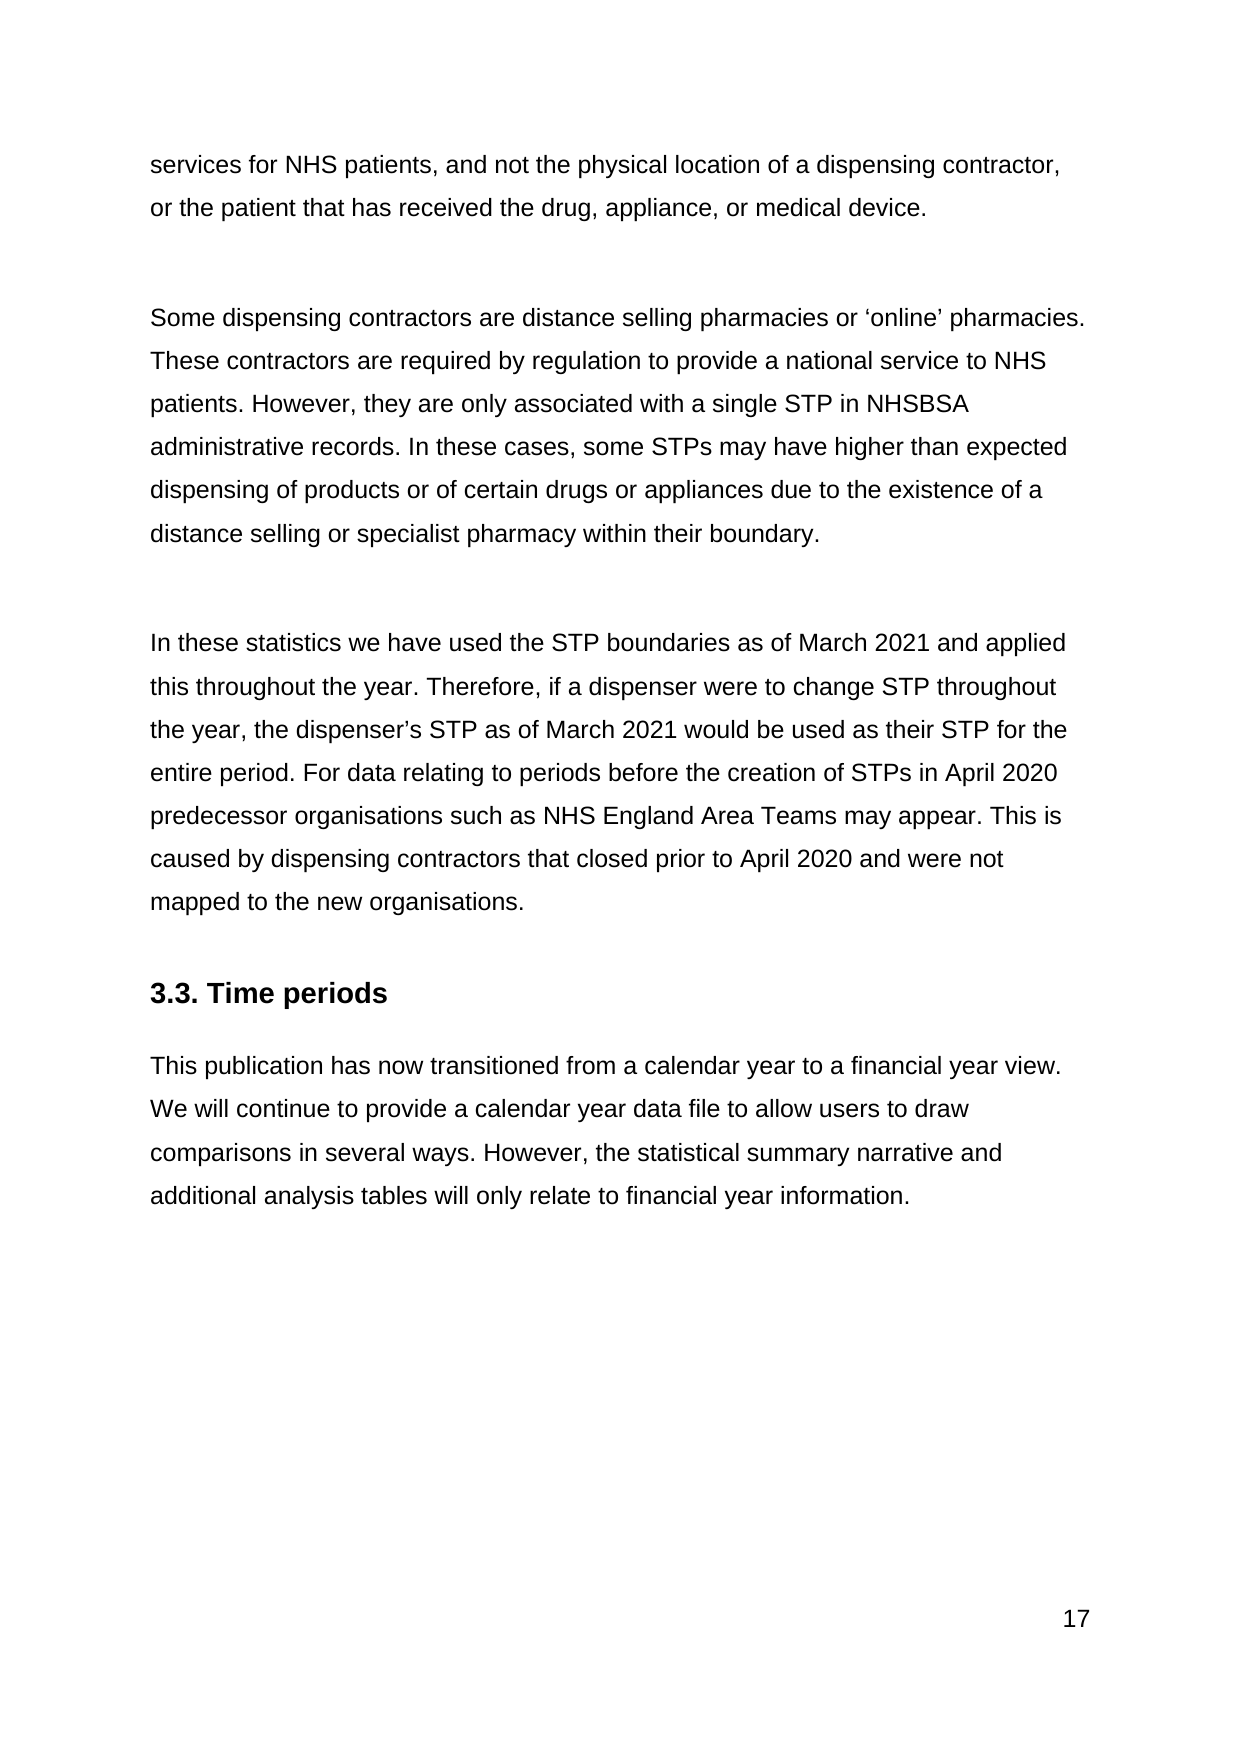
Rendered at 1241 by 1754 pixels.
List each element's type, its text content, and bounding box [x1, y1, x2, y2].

text In these statistics we have used the STP boundaries as of March 2021 and applied this throughout the year. Therefore, if a dispenser were to change STP throughout the year, the dispenser’s STP as of March 2021 would be used as their STP for the entire period. For data relating to periods before the creation of STPs in April 2020 predecessor organisations such as NHS England Area Teams may appear. This is caused by dispensing contractors that closed prior to April 2020 and were not mapped to the new organisations. [150, 628, 1090, 916]
subtitle 3.3. Time periods [150, 976, 1090, 1009]
text This publication has now transitioned from a calendar year to a financial year view. We will continue to provide a calendar year data file to allow users to draw comparisons in several ways. However, the statistical summary narrative and additional analysis tables will only relate to financial year information. [150, 1051, 1090, 1209]
text Some dispensing contractors are distance selling pharmacies or ‘online’ pharmacies. These contractors are required by regulation to provide a national service to NHS patients. However, they are only associated with a single STP in NHSBSA administrative records. In these cases, some STPs may have higher than expected dispensing of products or of certain drugs or appliances due to the existence of a distance selling or specialist pharmacy within their boundary. [150, 303, 1090, 547]
text services for NHS patients, and not the physical location of a dispensing contractor, or the patient that has received the drug, appliance, or medical device. [150, 150, 1090, 222]
